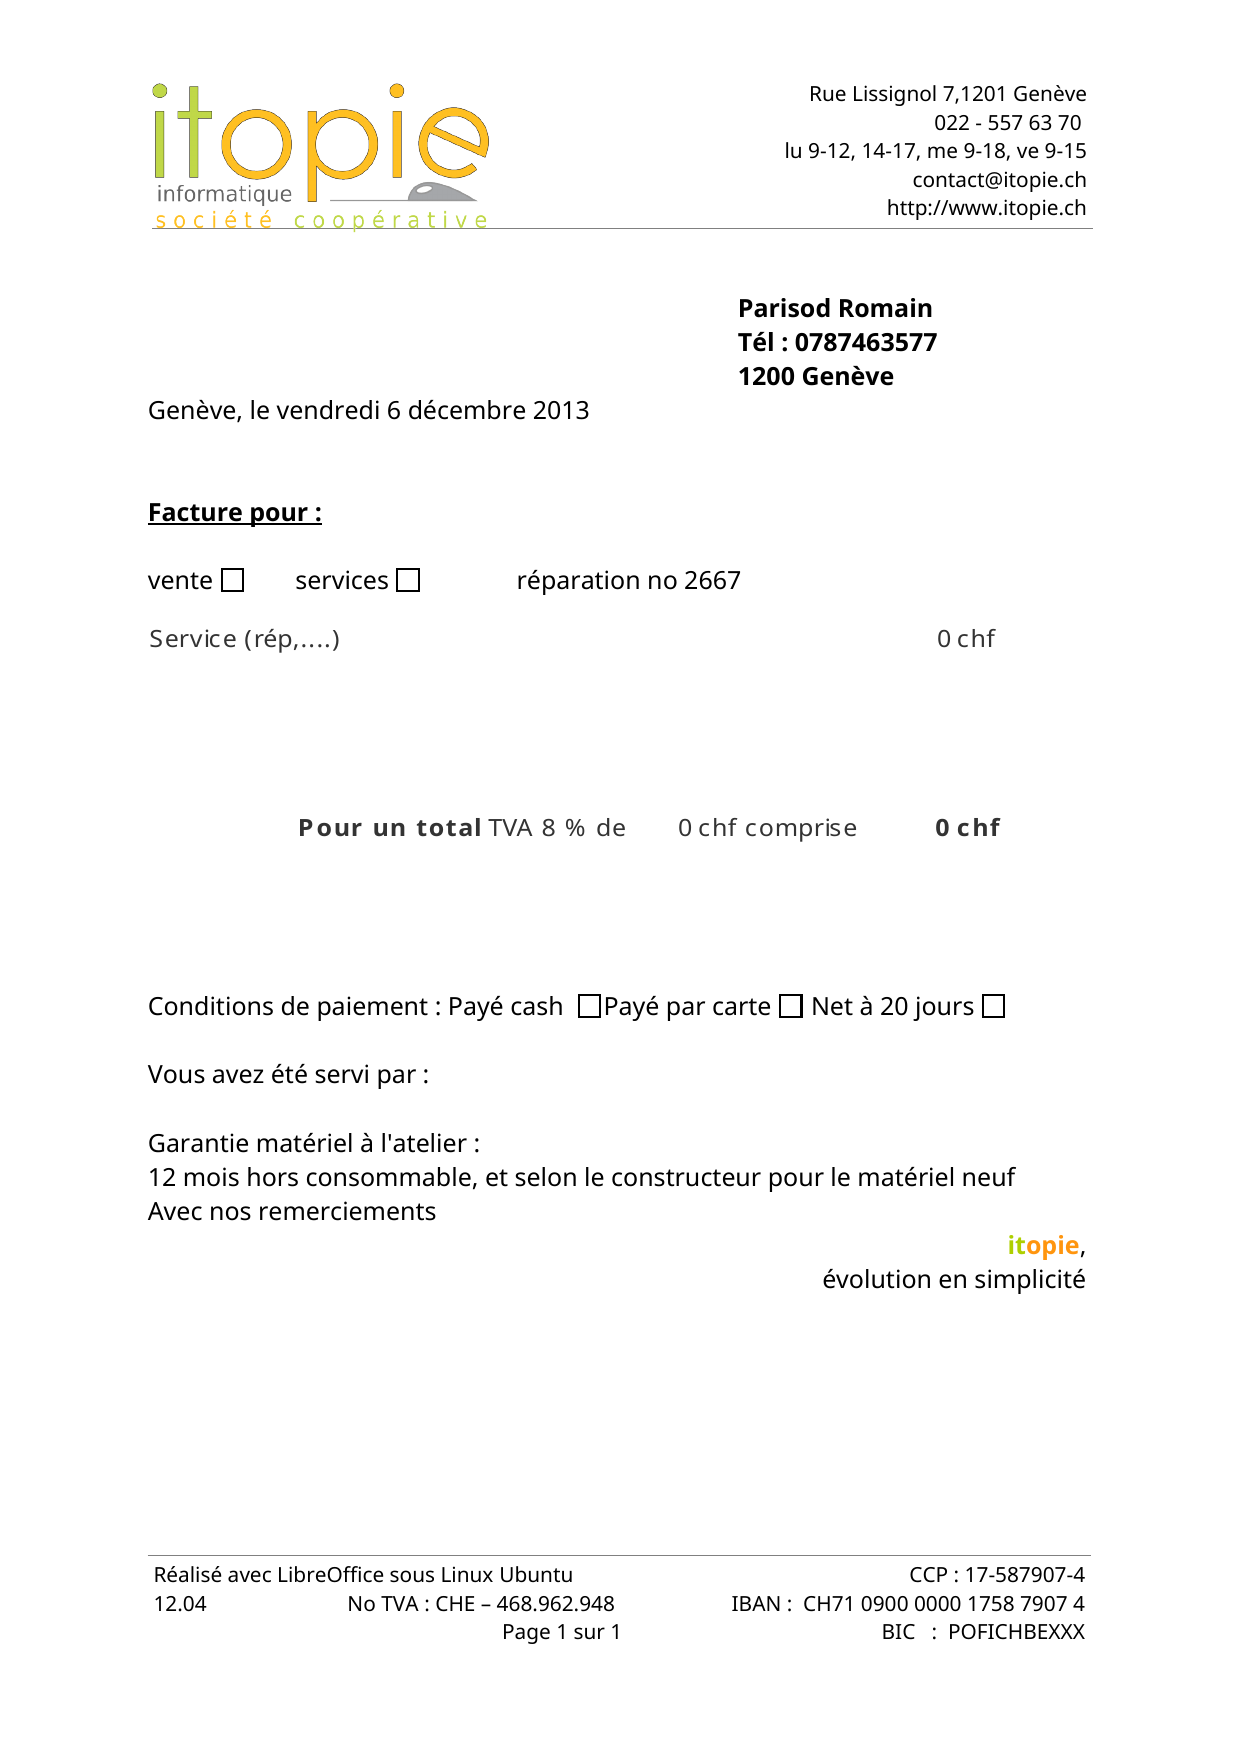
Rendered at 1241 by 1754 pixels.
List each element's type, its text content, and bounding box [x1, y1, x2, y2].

text Facture pour : [148, 495, 1093, 529]
picture [138, 72, 500, 244]
text évolution en simplicité [148, 1262, 1093, 1296]
text Tél : 0787463577 [148, 324, 1093, 358]
text Genève, le vendredi 6 décembre 2013 [148, 392, 1093, 427]
text Parisod Romain [148, 290, 1093, 324]
text 1200 Genève [148, 358, 1093, 392]
text itopie, [148, 1227, 1093, 1262]
text 12 mois hors consommable, et selon le constructeur pour le matériel neuf [148, 1159, 1093, 1193]
text Vous avez été servi par : [148, 1057, 1093, 1091]
text vente services réparation no 2667 [148, 563, 1093, 597]
text Conditions de paiement : Payé cash Payé par carte Net à 20 jours [148, 989, 1093, 1023]
text Garantie matériel à l'atelier : [148, 1125, 1093, 1159]
text Avec nos remerciements [148, 1193, 1093, 1227]
